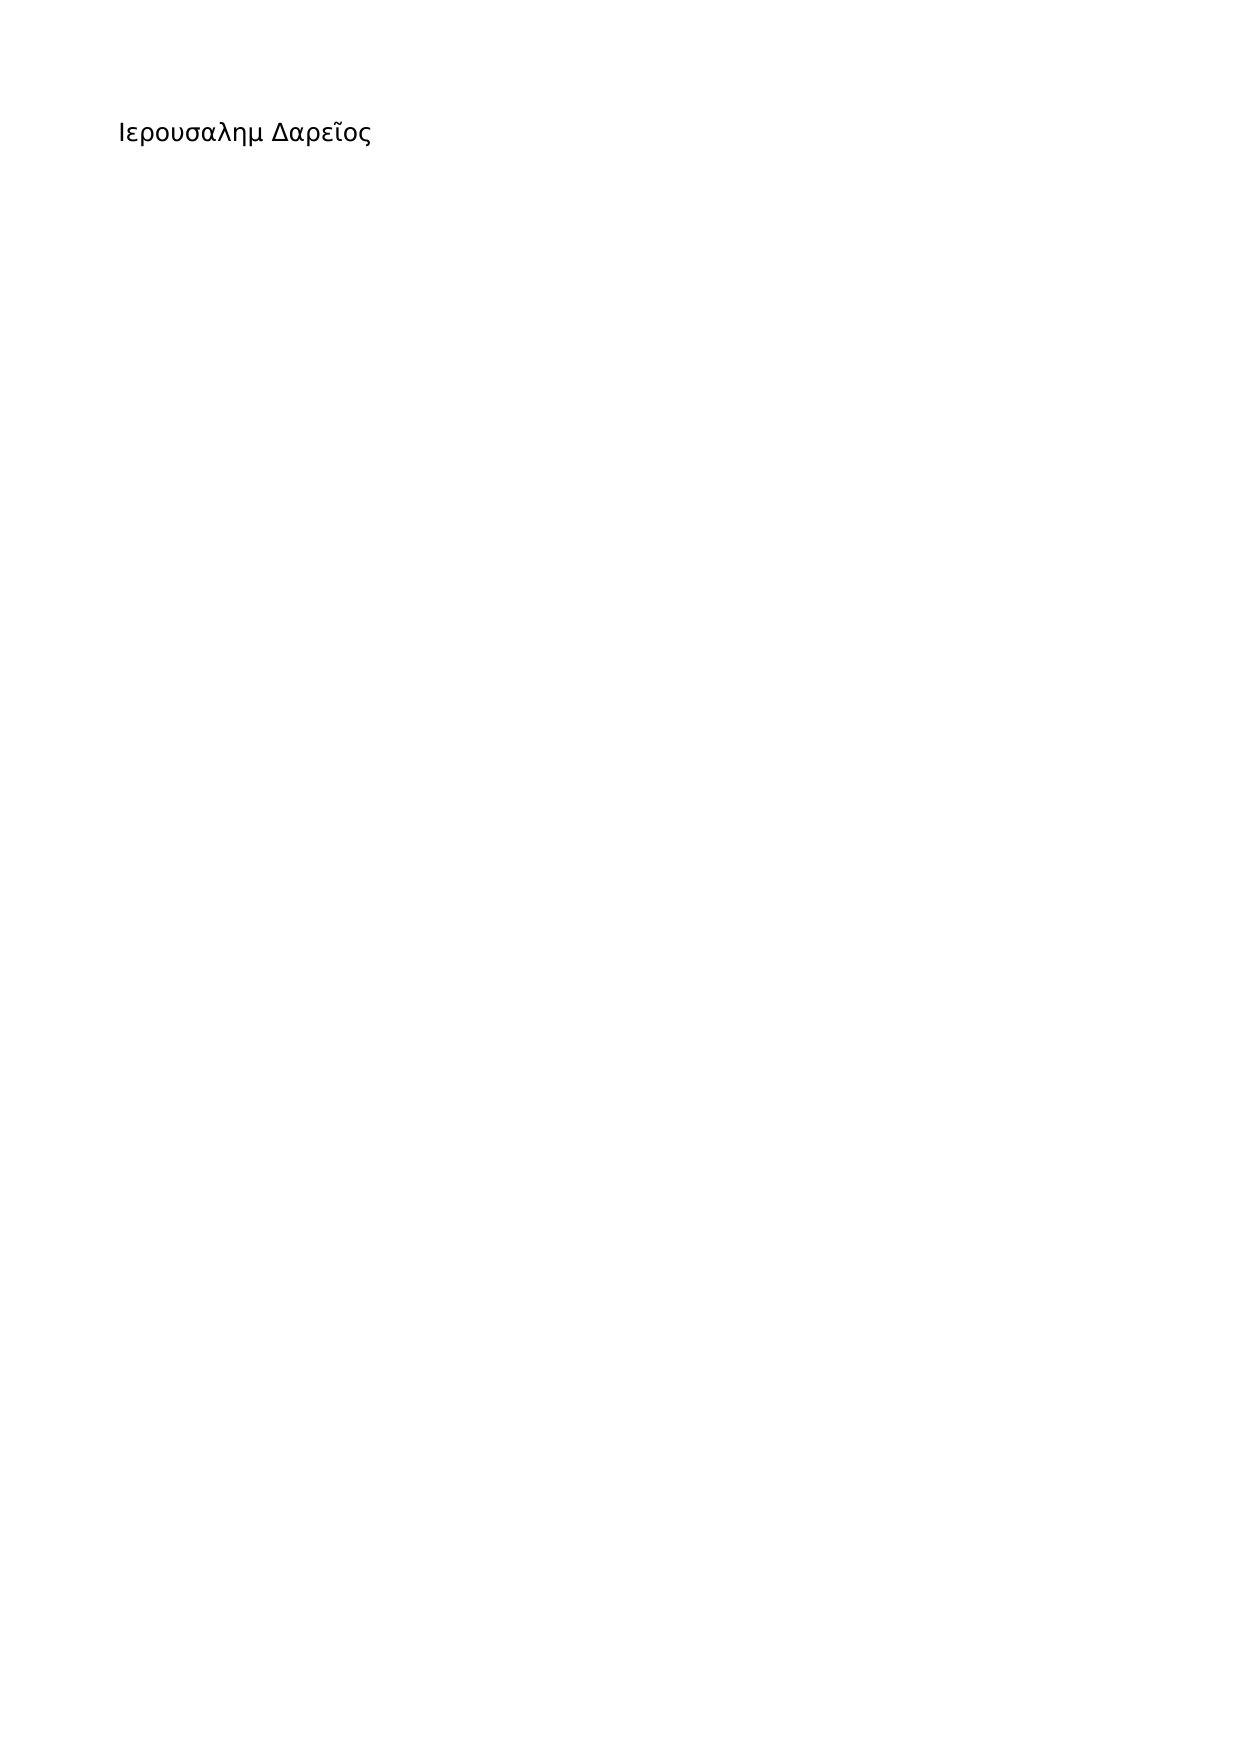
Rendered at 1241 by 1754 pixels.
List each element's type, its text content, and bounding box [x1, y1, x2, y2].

text Ιερουσαλημ Δαρεῖος [118, 118, 1122, 147]
